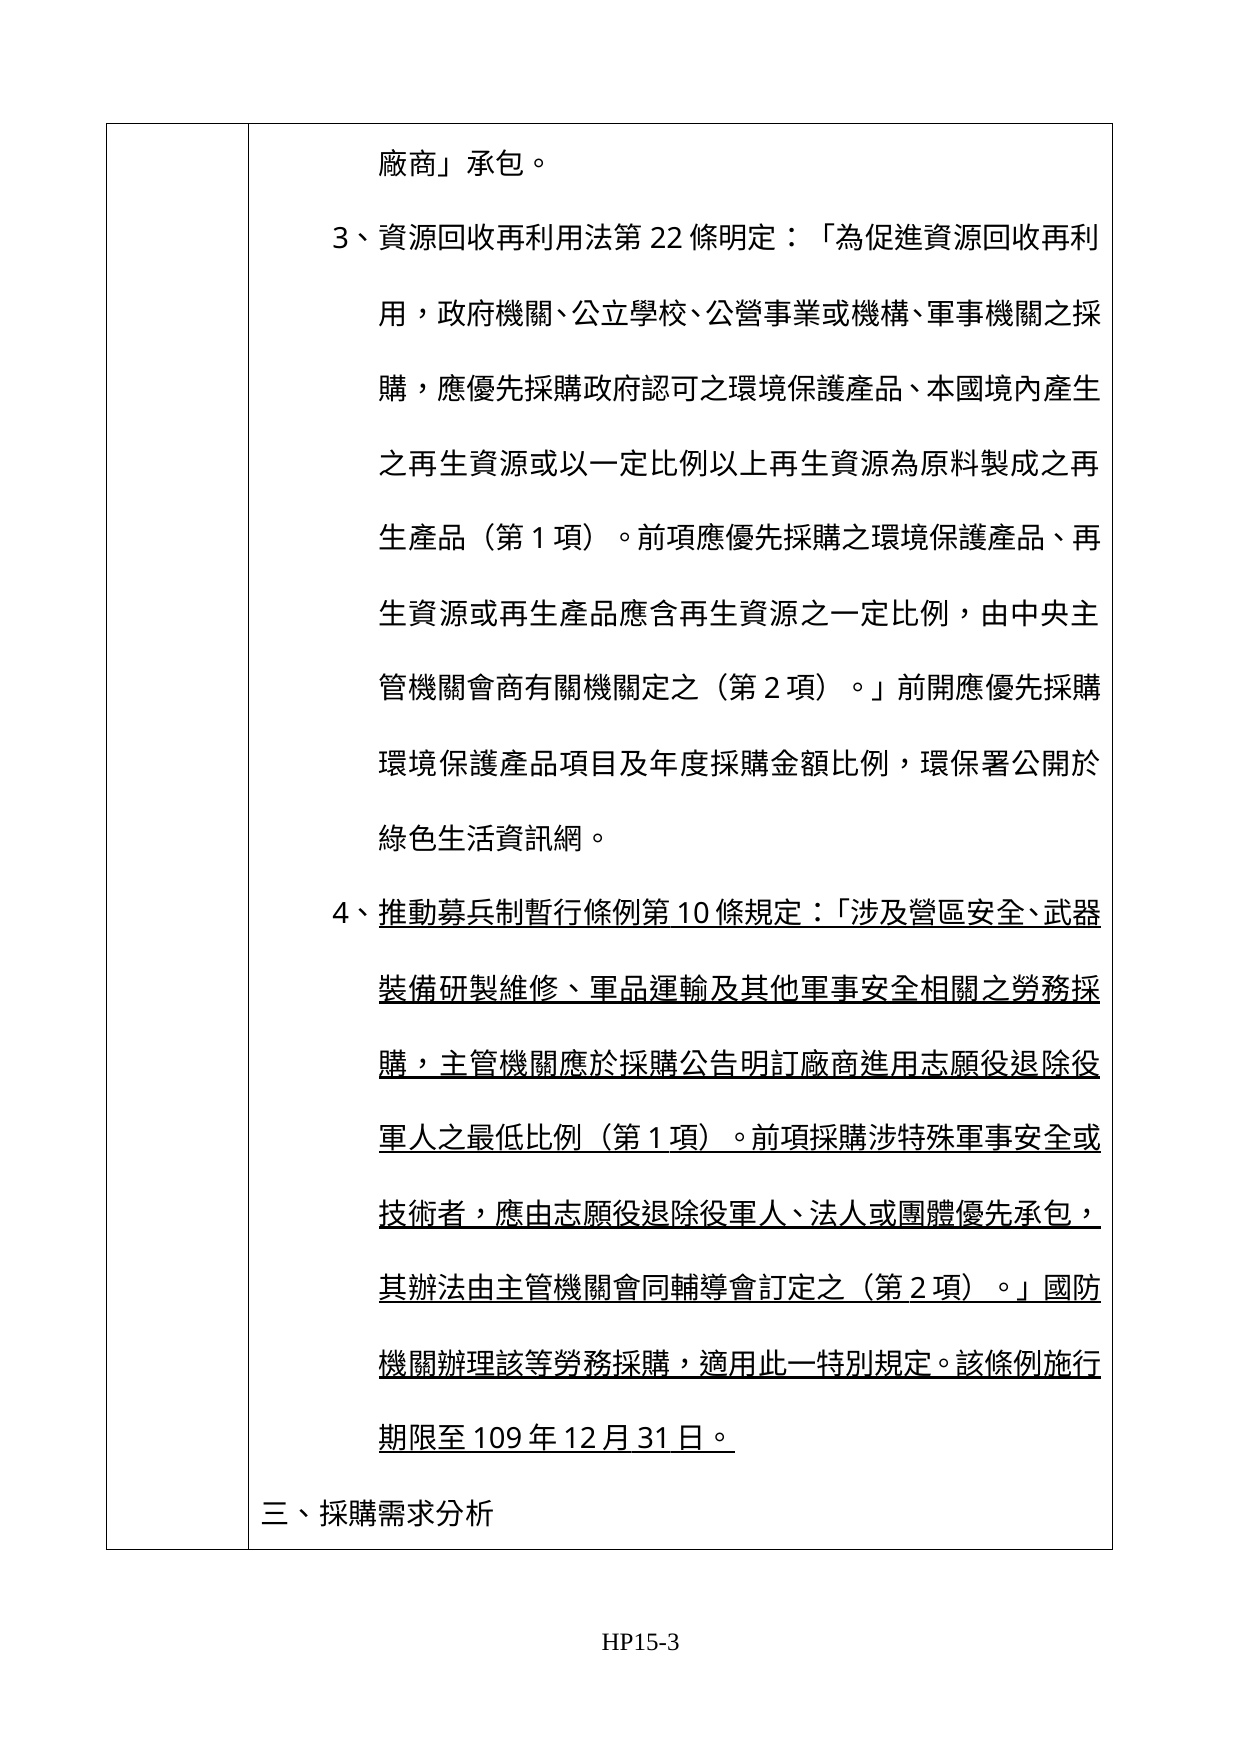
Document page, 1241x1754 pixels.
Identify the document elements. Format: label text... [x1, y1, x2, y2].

table_cell 確定採購經費及其來源： 所需經費循預算程序者：各主辦機關依其施政計畫初步估計所需經費概算，編列預算，並完成立法程序後，在法定預算範圍內，按各機關實施之計畫，取得各該計畫之分配預算。 所需經費循其他途徑取得者：例如接受現金捐贈、代收代付等。 無經費支出者：提供機關財物或權利之使用為對價，而無其他支出之採購。 確定機關辦理採購之法令依據 依政府採購法（下稱本法）第3條規定：「政府機關、公立學校、公營事業(以下簡稱機關)辦理採購，依本法之規定；本法未規定者，適用其他法律之規定。」 依其他法律規定不適用本法者，例如機關辦理屬「促進民間參與公共建設法」之案件；科學技術基本法第6條第4項明定公立學校、公立研究機關(構)、法人或團體接受政府補助、委託或公立研究機關（構）依法編列之科學技術研究發展預算辦理採購（除我國締結之條約或協定另有規定者外）。不受本法限制者，例如文化資產保存法第29條明定政府機關辦理古蹟、歷史建築、紀念建築及聚落建築群之修復或再利用有關之採購。 是否適用身心障礙、原住民、資源回收、志願役退除役軍人之法律規定： 依「身心障礙者權益保障法」第69條及「優先採購身心障礙福利機構團體或庇護工場生產物品及服務辦法」，機關採購身心障礙福利機構、團體或庇護工場（下稱身障廠商）所生產之物品及提供之服務項目（以衛生福利部公告之項目為準），由身障廠商承包或分包之年度金額累計，須占該機關年度採購該物品及服務項目金額之比率達5％以上。 依「原住民族工作權保障法」第11條規定，機關辦理位於原住民地區未達公告金額之採購，除符合其施行細則第9條所稱「原住民廠商」無法承包之情形外，應由「原住民廠商」承包。 資源回收再利用法第22條明定：「為促進資源回收再利用，政府機關、公立學校、公營事業或機構、軍事機關之採購，應優先採購政府認可之環境保護產品、本國境內產生之再生資源或以一定比例以上再生資源為原料製成之再生產品（第1項）。前項應優先採購之環境保護產品、再生資源或再生產品應含再生資源之一定比例，由中央主管機關會商有關機關定之（第2項）。」前開應優先採購環境保護產品項目及年度採購金額比例，環保署公開於綠色生活資訊網。 推動募兵制暫行條例第10條規定：「涉及營區安全、武器裝備研製維修、軍品運輸及其他軍事安全相關之勞務採購，主管機關應於採購公告明訂廠商進用志願役退除役軍人之最低比例（第1項）。前項採購涉特殊軍事安全或技術者，應由志願役退除役軍人、法人或團體優先承包，其辦法由主管機關會同輔導會訂定之（第2項）。」國防機關辦理該等勞務採購，適用此一特別規定。該條例施行期限至109年12月31日。 採購需求分析 採購需求之簽核：內容得包括採購標的摘要、採購目的、預計執行期間、所需經費及其來源、可行性、預期使用情形及其效益分析等，依規定完成簽核程序。 可行性分析須考量財務及技術是否可行，並考量土地使用規定、用地取得時程、附近居民及民眾團體可能抗爭之處理。 預估採購預算金額：依個案特性及實際需要，蒐集採購標的市場行情、過去決標資訊，並參考行政院主計總處共同性費用編列標準表、工程會公共工程技術資料庫（施工綱要規範、工項編碼及價格資料庫）、資訊服務價格資料庫等資訊，詳實預估預算金額。 採購案件之全生命週期評估：從採購規劃、執行及完成後之使用維護等事項，評估有無辦理採購之需要；必要時得委託專業單位進行可行性研究，以避免採購完成後發生閒置或低度使用之情形。 預期效益分析：如屬巨額採購，依「機關提報巨額採購使用情形及效益分析作業規定」第2點，機關辦理採購前，應就完成採購後之預期使用情形及其效益目標、評估使用情形及其效益之分析指標、預計採購期程、開始使用日期及使用年限等事項簽經機關首長或其授權人員核准。其須經上級機關或目的事業主管機關核准者，從其規定。 採購策略 評估是否利用共同供應契約 屬共通需求特性之財物或勞務採購，利用政府電子採購網查詢有無符合機關需求且價格合理之共同供應契約，或結合二以上機關之需求，招標訂定共同供應契約。 評估是否以統包方式辦理招標： 機關基於效率及品質之要求，得以統包辦理招標。 所稱統包，指將工程或財物採購中之設計與施工、供應、安裝或一定期間之維修等併於同一採購契約辦理招標。 3、主管機關已訂頒「統包作業須知」及「統包招標前置作業參考手冊」。 評估是否允許共同投標： 機關得視個別採購之特性，於招標文件中規定允許一定家數內之廠商共同投標。 所稱共同投標，指二家以上之廠商共同具名投標，並於得標後共同具名簽約，連帶負履行採購契約之責，以承攬工程或提供財物、勞務之行為。 共同投標以能增加廠商之競爭或無不當限制競爭者為限。 評估機關有無自行辦理採購之專業人員及能力，或依本法第5條規定委託法人團體代辦或依本法第40條第1項規定洽由其他具有專業能力之機關代辦。其洽其他機關代辦或委託法人團體代辦者，並須注意本法施行細則第42條規定之處理原則。另主管機關已訂頒「機關洽請代辦工程採購執行要點」。 評估招標方式 機關辦理採購，依其標的、性質、金額規模不同，得依本法第18條至第23條規定評估採何種招標方式較為妥適。 公告金額以上之採購，經評估適用本法第20條各款情形之ㄧ者，得採選擇性招標；符合本法第22條第1項各款情形之ㄧ者，得採限制性招標；除依第20條及第22條規定辦理者外，應公開招標。 未達公告金額之招標方式，在中央由主管機關定之；在地方由直轄市或縣(市)政府定之。地方未定者，比照中央規定辦理。主管機關已訂頒中央機關未達公告金額採購招標辦法。 評估決標原則 評估採購案之異質程度，並依本法第52條規定，評估採何種決標原則較為妥適，譬如採最低標（包括評分及格最低標）或最有利標決標（包括適用或準用最有利標、取最有利標精神擇符合需要者）；其採本法第52條第1項第3款決標者，以異質之工程、財物或勞務採購且不宜以同條項第1款或第2款辦理者為限；機關採適用最有利標決標者，應先報上級機關核准。 經評估結果，如非屬異質之工程、財物或勞務採購，採最低標決標。另依本法第52條第3項規定，機關辦理公告金額以上之專業服務、技術服務或資訊服務者，得採不訂底價之最有利標，無需評估是否屬異質。 評估可否採複數決標之方式辦理：機關就一採購標案，得評估保留採購項目或數量選擇之組合權利，並得將各組合分別決標予數個得標廠商，但仍須合於最低價格或最有利標之競標精神。其採複數決標之方式者，並應依本法施行細則第65條規定辦理。如將不同性質之數項財物併案招標，其各項財物係可分別使用且屬不同行業廠商供應者，應允許分項報價及分項複數決標。 巨額工程採購之決標原則，依「機關巨額工程採購採最有利標決標作業要點」於招標前提報採購審查小組審查。另機關如已依相關補助規定決定採最有利標決標，且無其他需協助審查事項，免再依「機關巨額工程採購採最有利標決標作業要點」提報採購審查小組審查。 辦理採購前須依規定完成簽核或層報核定程序： 依內部審核處理準則第24條第1款規定，各機關會計人員審核採購時，應注意該採購案件有無預算及是否與所定用途符合，金額是否在預算範圍內，有無於事前依照規定程序辦妥申請核准手續；另依同條第3款規定，各機關會計人員審核採購時，應注意機關人員辦理採購案件是否依照本法規定程序辦理。 [249, 124, 1112, 1549]
table_cell [107, 124, 248, 1549]
